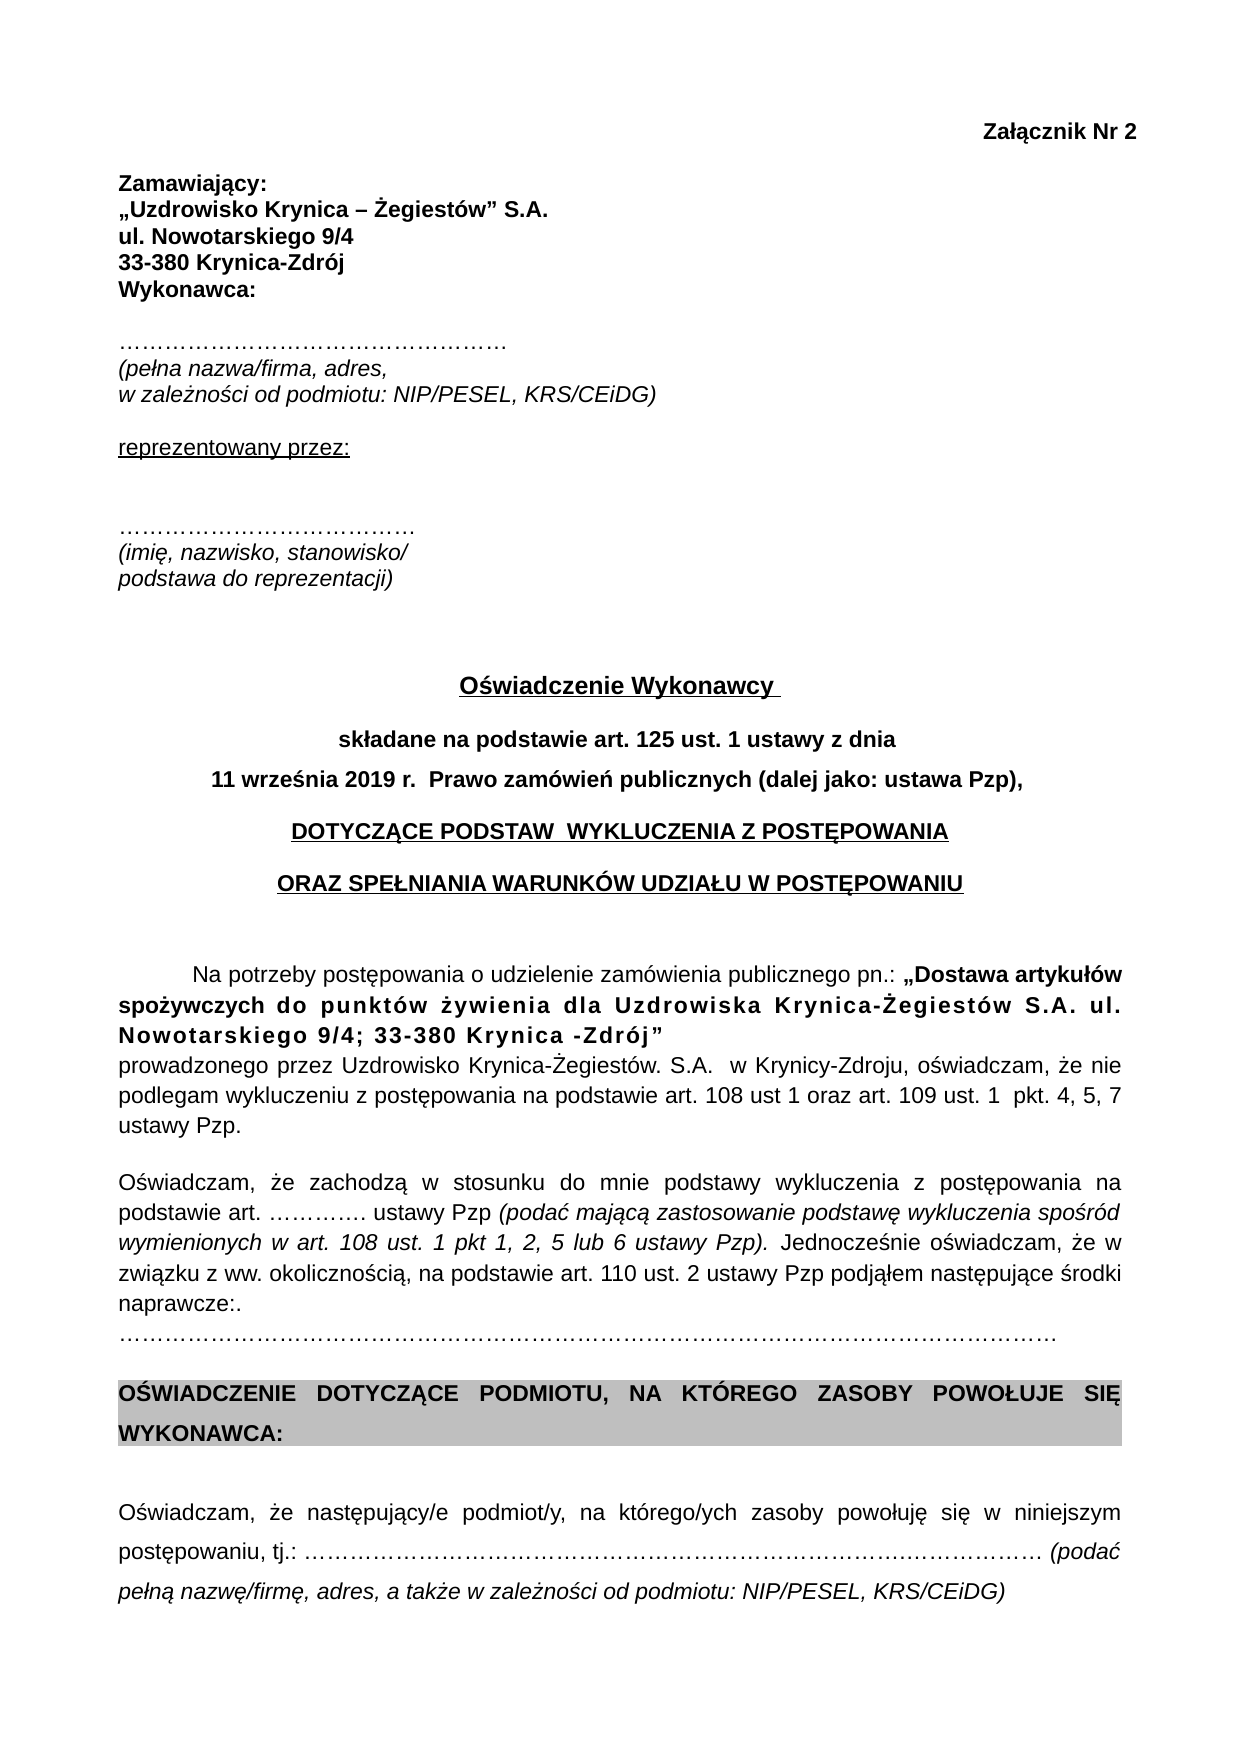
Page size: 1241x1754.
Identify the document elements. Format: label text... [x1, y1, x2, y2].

text (pełna nazwa/firma, adres, [118, 354, 1122, 381]
text (imię, nazwisko, stanowisko/ [118, 539, 1122, 565]
text „Uzdrowisko Krynica – Żegiestów” S.A. [118, 196, 1122, 223]
text Wykonawca: [118, 276, 1122, 302]
text Oświadczam, że zachodzą w stosunku do mnie podstawy wykluczenia z postępowania na podstawie art. …………. ustawy Pzp (podać mającą zastosowanie podstawę wykluczenia spośród wymienionych w art. 108 ust. 1 pkt 1, 2, 5 lub 6 ustawy Pzp). Jednocześnie oświadczam, że w związku z ww. okolicznością, na podstawie art. 110 ust. 2 ustawy Pzp podjąłem następujące środki naprawcze:. [118, 1169, 1122, 1316]
text DOTYCZĄCE PODSTAW WYKLUCZENIA Z POSTĘPOWANIA [118, 818, 1122, 844]
text prowadzonego przez Uzdrowisko Krynica-Żegiestów. S.A. w Krynicy-Zdroju, oświadczam, że nie podlegam wykluczeniu z postępowania na podstawie art. 108 ust 1 oraz art. 109 ust. 1 pkt. 4, 5, 7 ustawy Pzp. [118, 1052, 1122, 1139]
text w zależności od podmiotu: NIP/PESEL, KRS/CEiDG) [118, 381, 1122, 407]
text …………………………………………… [118, 328, 1122, 354]
text ul. Nowotarskiego 9/4 [118, 223, 1122, 249]
text Zamawiający: [118, 170, 1122, 196]
text ORAZ SPEŁNIANIA WARUNKÓW UDZIAŁU W POSTĘPOWANIU [118, 870, 1122, 896]
text reprezentowany przez: [118, 434, 1122, 460]
text ………………………………… [118, 513, 1122, 539]
text OŚWIADCZENIE DOTYCZĄCE PODMIOTU, NA KTÓREGO ZASOBY POWOŁUJE SIĘ WYKONAWCA: [118, 1380, 1122, 1446]
text podstawa do reprezentacji) [118, 565, 1122, 592]
subtitle Załącznik Nr 2 [118, 118, 1137, 144]
text składane na podstawie art. 125 ust. 1 ustawy z dnia [118, 726, 1122, 753]
text 11 września 2019 r. Prawo zamówień publicznych (dalej jako: ustawa Pzp), [118, 766, 1122, 792]
text Na potrzeby postępowania o udzielenie zamówienia publicznego pn.: „Dostawa artykułów spożywczych do punktów żywienia dla Uzdrowiska Krynica-Żegiestów S.A. ul. Nowotarskiego 9/4; 33-380 Krynica -Zdrój” [118, 961, 1122, 1048]
text …………………………………………………………………………………………………………… [118, 1320, 1122, 1377]
text Oświadczam, że następujący/e podmiot/y, na którego/ych zasoby powołuję się w niniejszym postępowaniu, tj.: …………………………………………………………………….……………… (podać pełną nazwę/firmę, adres, a także w zależności od podmiotu: NIP/PESEL, KRS/CEiDG) [118, 1499, 1122, 1604]
text 33-380 Krynica-Zdrój [118, 249, 1122, 276]
text Oświadczenie Wykonawcy [118, 671, 1122, 699]
